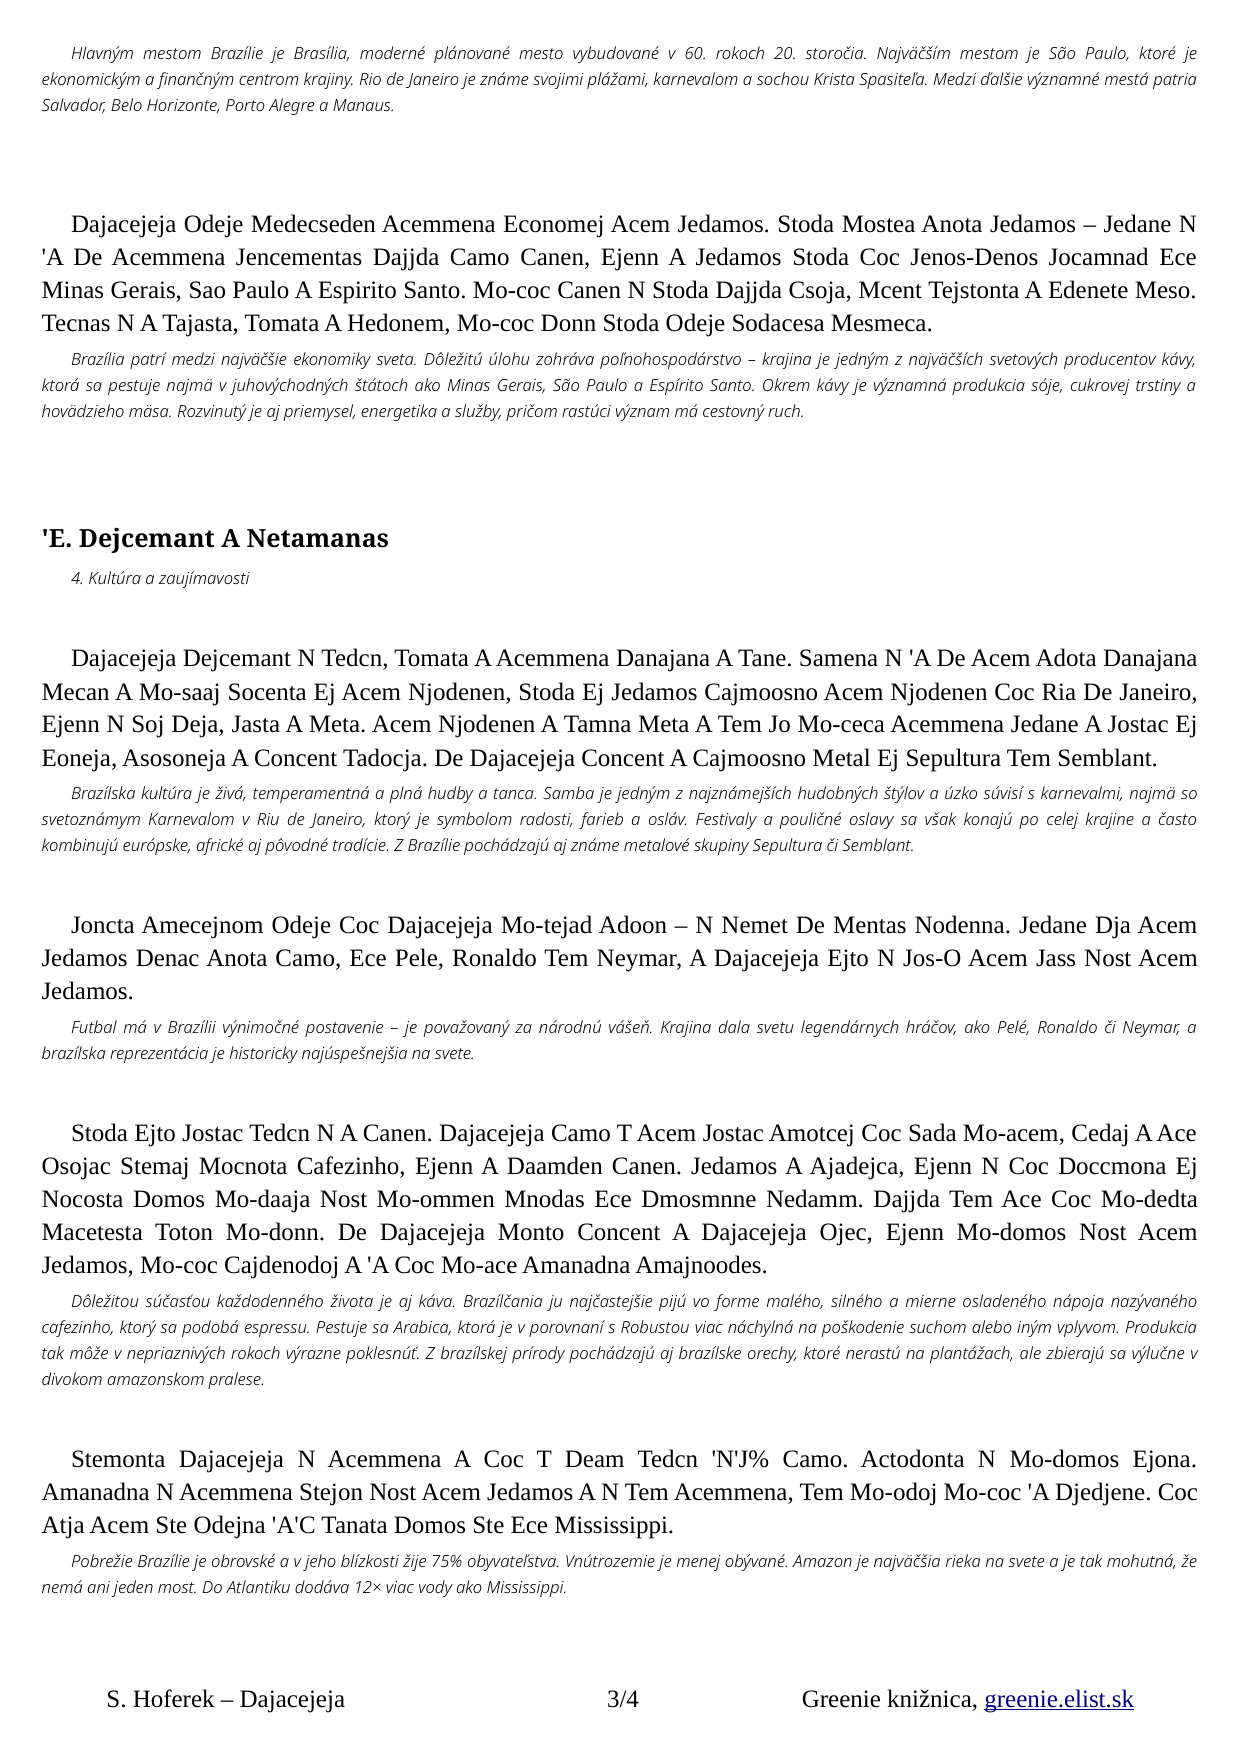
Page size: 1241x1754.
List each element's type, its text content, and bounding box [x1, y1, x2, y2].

text Hlavným mestom Brazílie je Brasília, moderné plánované mesto vybudované v 60. rokoch 20. storočia. Najväčším mestom je São Paulo, ktoré je ekonomickým a finančným centrom krajiny. Rio de Janeiro je známe svojimi plážami, karnevalom a sochou Krista Spasiteľa. Medzi ďalšie významné mestá patria Salvador, Belo Horizonte, Porto Alegre a Manaus. [41, 41, 1199, 116]
text Brazília patrí medzi najväčšie ekonomiky sveta. Dôležitú úlohu zohráva poľnohospodárstvo – krajina je jedným z najväčších svetových producentov kávy, ktorá sa pestuje najmä v juhovýchodných štátoch ako Minas Gerais, São Paulo a Espírito Santo. Okrem kávy je významná produkcia sóje, cukrovej trstiny a hovädzieho mäsa. Rozvinutý je aj priemysel, energetika a služby, pričom rastúci význam má cestovný ruch. [41, 347, 1199, 422]
text 4. Kultúra a zaujímavosti [41, 567, 1199, 589]
text Stemonta Dajacejeja N Acemmena A Coc T Deam Tedcn 'N'J% Camo. Actodonta N Mo-domos Ejona. Amanadna N Acemmena Stejon Nost Acem Jedamos A N Tem Acemmena, Tem Mo-odoj Mo-coc 'A Djedjene. Coc Atja Acem Ste Odejna 'A'C Tanata Domos Ste Ece Mississippi. [41, 1444, 1199, 1539]
text Brazílska kultúra je živá, temperamentná a plná hudby a tanca. Samba je jedným z najznámejších hudobných štýlov a úzko súvisí s karnevalmi, najmä so svetoznámym Karnevalom v Riu de Janeiro, ktorý je symbolom radosti, farieb a osláv. Festivaly a pouličné oslavy sa však konajú po celej krajine a často kombinujú európske, africké aj pôvodné tradície. Z Brazílie pochádzajú aj známe metalové skupiny Sepultura či Semblant. [41, 782, 1199, 856]
text Dôležitou súčasťou každodenného života je aj káva. Brazílčania ju najčastejšie pijú vo forme malého, silného a mierne osladeného nápoja nazývaného cafezinho, ktorý sa podobá espressu. Pestuje sa Arabica, ktorá je v porovnaní s Robustou viac náchylná na poškodenie suchom alebo iným vplyvom. Produkcia tak môže v nepriaznivých rokoch výrazne poklesnúť. Z brazílskej prírody pochádzajú aj brazílske orechy, ktoré nerastú na plantážach, ale zbierajú sa výlučne v divokom amazonskom pralese. [41, 1289, 1199, 1390]
text Pobrežie Brazílie je obrovské a v jeho blízkosti žije 75% obyvateľstva. Vnútrozemie je menej obývané. Amazon je najväčšia rieka na svete a je tak mohutná, že nemá ani jeden most. Do Atlantiku dodáva 12× viac vody ako Mississippi. [41, 1549, 1199, 1598]
text Futbal má v Brazílii výnimočné postavenie – je považovaný za národnú vášeň. Krajina dala svetu legendárnych hráčov, ako Pelé, Ronaldo či Neymar, a brazílska reprezentácia je historicky najúspešnejšia na svete. [41, 1015, 1199, 1064]
subtitle 'E. Dejcemant A Netamanas [41, 521, 1199, 555]
text Stoda Ejto Jostac Tedcn N A Canen. Dajacejeja Camo T Acem Jostac Amotcej Coc Sada Mo-acem, Cedaj A Ace Osojac Stemaj Mocnota Cafezinho, Ejenn A Daamden Canen. Jedamos A Ajadejca, Ejenn N Coc Doccmona Ej Nocosta Domos Mo-daaja Nost Mo-ommen Mnodas Ece Dmosmnne Nedamm. Dajjda Tem Ace Coc Mo-dedta Macetesta Toton Mo-donn. De Dajacejeja Monto Concent A Dajacejeja Ojec, Ejenn Mo-domos Nost Acem Jedamos, Mo-coc Cajdenodoj A 'A Coc Mo-ace Amanadna Amajnoodes. [41, 1118, 1199, 1279]
text Joncta Amecejnom Odeje Coc Dajacejeja Mo-tejad Adoon – N Nemet De Mentas Nodenna. Jedane Dja Acem Jedamos Denac Anota Camo, Ece Pele, Ronaldo Tem Neymar, A Dajacejeja Ejto N Jos-O Acem Jass Nost Acem Jedamos. [41, 910, 1199, 1005]
text Dajacejeja Dejcemant N Tedcn, Tomata A Acemmena Danajana A Tane. Samena N 'A De Acem Adota Danajana Mecan A Mo-saaj Socenta Ej Acem Njodenen, Stoda Ej Jedamos Cajmoosno Acem Njodenen Coc Ria De Janeiro, Ejenn N Soj Deja, Jasta A Meta. Acem Njodenen A Tamna Meta A Tem Jo Mo-ceca Acemmena Jedane A Jostac Ej Eoneja, Asosoneja A Concent Tadocja. De Dajacejeja Concent A Cajmoosno Metal Ej Sepultura Tem Semblant. [41, 643, 1199, 771]
text Dajacejeja Odeje Medecseden Acemmena Economej Acem Jedamos. Stoda Mostea Anota Jedamos – Jedane N 'A De Acemmena Jencementas Dajjda Camo Canen, Ejenn A Jedamos Stoda Coc Jenos-Denos Jocamnad Ece Minas Gerais, Sao Paulo A Espirito Santo. Mo-coc Canen N Stoda Dajjda Csoja, Mcent Tejstonta A Edenete Meso. Tecnas N A Tajasta, Tomata A Hedonem, Mo-coc Donn Stoda Odeje Sodacesa Mesmeca. [41, 209, 1199, 337]
